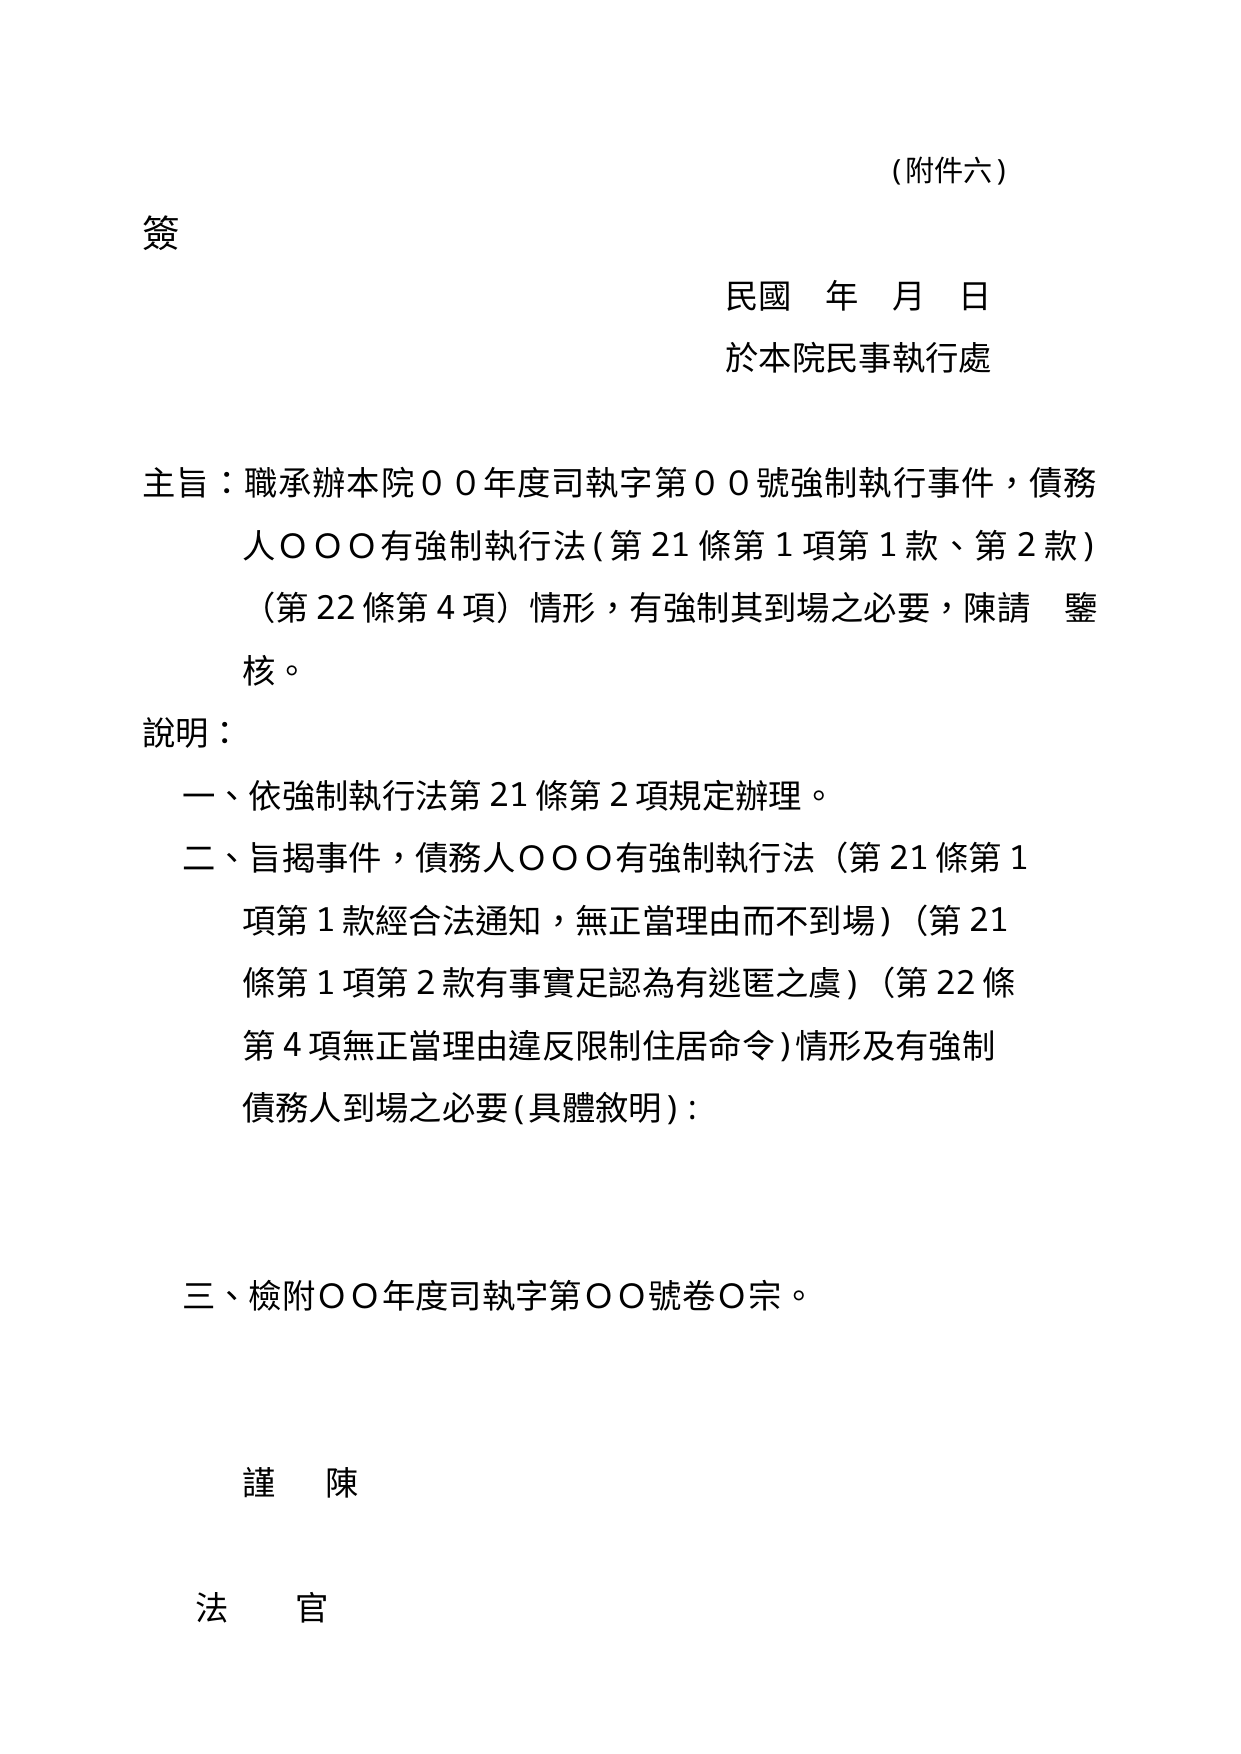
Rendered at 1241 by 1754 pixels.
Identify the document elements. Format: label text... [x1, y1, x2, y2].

text 於本院民事執行處 [142, 314, 1098, 377]
text 二、旨揭事件，債務人ＯＯＯ有強制執行法（第21條第1 [142, 814, 1098, 877]
text 主旨：職承辦本院００年度司執字第００號強制執行事件，債務人ＯＯＯ有強制執行法(第21條第1項第1款、第2款)（第22條第4項）情形，有強制其到場之必要，陳請 鑒核。 [142, 439, 1098, 689]
text 債務人到場之必要(具體敘明): [242, 1064, 1098, 1127]
text 條第1項第2款有事實足認為有逃匿之虞)（第22條 [242, 939, 1098, 1002]
text 法 官 [142, 1564, 1098, 1627]
text 第4項無正當理由違反限制住居命令)情形及有強制 [242, 1002, 1098, 1064]
text 一、依強制執行法第21條第2項規定辦理。 [142, 752, 1098, 814]
text 民國 年 月 日 [142, 252, 1098, 314]
text (附件六) [217, 127, 1098, 189]
text 三、檢附ＯＯ年度司執字第ＯＯ號卷Ｏ宗。 [142, 1252, 1098, 1314]
text 簽 [142, 189, 1098, 252]
text 項第1款經合法通知，無正當理由而不到場)（第21 [242, 877, 1098, 939]
text 謹 陳 [142, 1439, 1098, 1502]
text 說明： [142, 689, 1098, 752]
